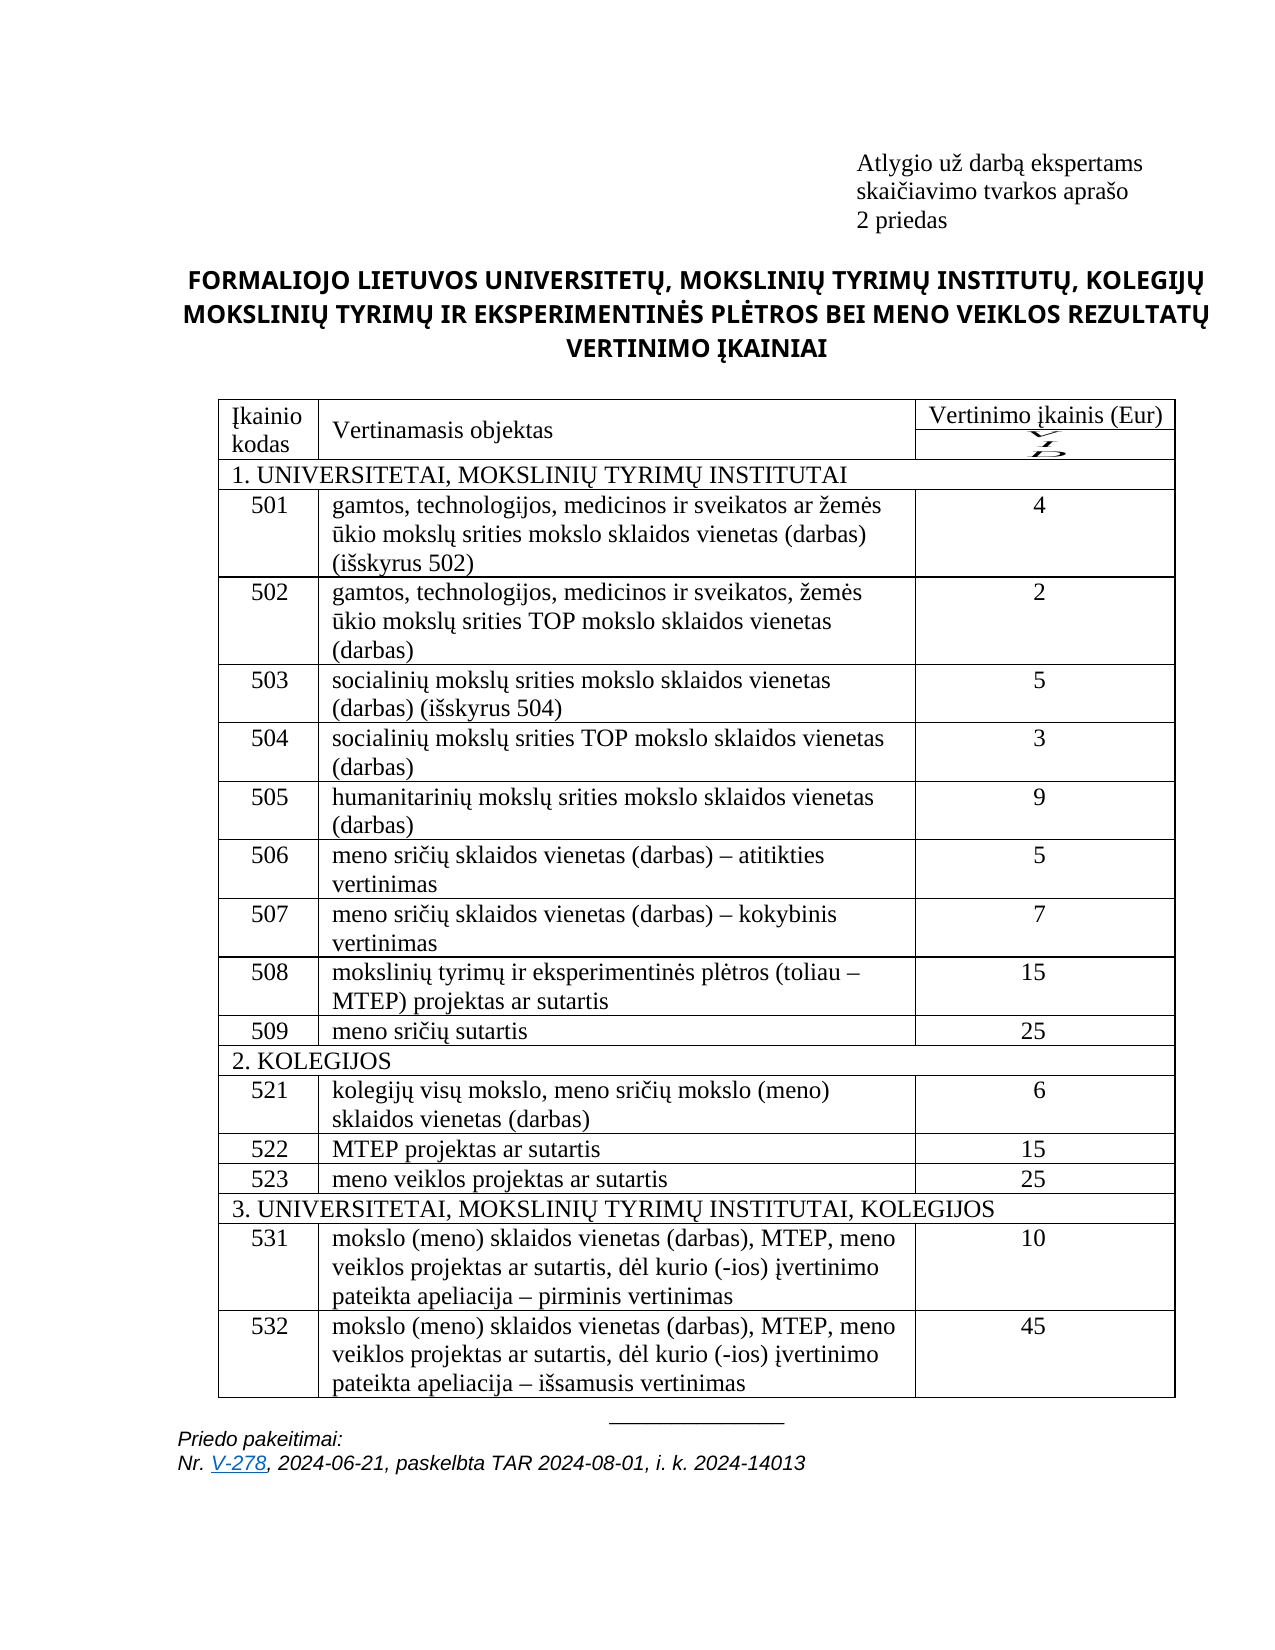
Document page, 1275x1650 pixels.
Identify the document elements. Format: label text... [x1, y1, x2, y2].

table_cell socialinių mokslų srities mokslo sklaidos vienetas (darbas) (išskyrus 504) [319, 665, 915, 722]
table_cell 6 [916, 1076, 1174, 1133]
table_cell meno sričių sutartis [319, 1016, 915, 1045]
table_cell socialinių mokslų srities TOP mokslo sklaidos vienetas (darbas) [319, 723, 915, 781]
table_cell 509 [219, 1016, 318, 1045]
table_cell 507 [219, 899, 318, 956]
table_cell 25 [916, 1016, 1174, 1045]
table_cell 508 [219, 958, 318, 1015]
table_header Vertinamasis objektas [319, 400, 915, 459]
table_cell 9 [916, 782, 1174, 839]
table_cell mokslo (meno) sklaidos vienetas (darbas), MTEP, meno veiklos projektas ar sutartis, dėl kurio (-ios) įvertinimo pateikta apeliacija – išsamusis vertinimas [319, 1311, 915, 1397]
text Atlygio už darbą ekspertams [177, 148, 1216, 176]
table_cell 7 [916, 899, 1174, 956]
table_cell humanitarinių mokslų srities mokslo sklaidos vienetas (darbas) [319, 782, 915, 839]
table_cell 503 [219, 665, 318, 722]
table_cell 2. KOLEGIJOS [219, 1046, 1174, 1074]
table_cell meno veiklos projektas ar sutartis [319, 1164, 915, 1193]
table_cell meno sričių sklaidos vienetas (darbas) – atitikties vertinimas [319, 840, 915, 898]
table_cell meno sričių sklaidos vienetas (darbas) – kokybinis vertinimas [319, 899, 915, 956]
table_cell 506 [219, 840, 318, 898]
table_cell 502 [219, 578, 318, 664]
table_cell 521 [219, 1076, 318, 1133]
table_cell 3. UNIVERSITETAI, MOKSLINIŲ TYRIMŲ INSTITUTAI, KOLEGIJOS [219, 1194, 1174, 1222]
table_cell 5 [916, 665, 1174, 722]
table_cell 3 [916, 723, 1174, 781]
table_cell kolegijų visų mokslo, meno sričių mokslo (meno) sklaidos vienetas (darbas) [319, 1076, 915, 1133]
table_cell mokslinių tyrimų ir eksperimentinės plėtros (toliau – MTEP) projektas ar sutartis [319, 958, 915, 1015]
table_cell 531 [219, 1224, 318, 1310]
table_cell MTEP projektas ar sutartis [319, 1134, 915, 1163]
text skaičiavimo tvarkos aprašo [177, 176, 1216, 205]
table_cell 532 [219, 1311, 318, 1397]
table_cell 15 [916, 958, 1174, 1015]
table_cell 505 [219, 782, 318, 839]
table_cell 5 [916, 840, 1174, 898]
table_cell gamtos, technologijos, medicinos ir sveikatos, žemės ūkio mokslų srities TOP mokslo sklaidos vienetas (darbas) [319, 578, 915, 664]
table_cell 2 [916, 578, 1174, 664]
table_cell [916, 430, 1174, 459]
table_cell gamtos, technologijos, medicinos ir sveikatos ar žemės ūkio mokslų srities mokslo sklaidos vienetas (darbas) (išskyrus 502) [319, 490, 915, 576]
text Nr. V-278, 2024-06-21, paskelbta TAR 2024-08-01, i. k. 2024-14013 [177, 1451, 1216, 1475]
table_cell mokslo (meno) sklaidos vienetas (darbas), MTEP, meno veiklos projektas ar sutartis, dėl kurio (-ios) įvertinimo pateikta apeliacija – pirminis vertinimas [319, 1224, 915, 1310]
table_cell 4 [916, 490, 1174, 576]
table_cell 10 [916, 1224, 1174, 1310]
table_cell 45 [916, 1311, 1174, 1397]
table_cell 501 [219, 490, 318, 576]
table_cell 523 [219, 1164, 318, 1193]
table_cell 504 [219, 723, 318, 781]
table_header Vertinimo įkainis (Eur) [916, 400, 1174, 429]
table_header Įkainio kodas [219, 400, 318, 459]
table_cell 25 [916, 1164, 1174, 1193]
table_cell 522 [219, 1134, 318, 1163]
text FORMALIOJO Lietuvos universitetų, mokslinių tyrimų institutų, kolegijų mokslinių tyrimų ir eksperimentinės plėtros bei meno veiklos rezultatų vertinimo įkainiai [177, 263, 1216, 365]
table_cell 15 [916, 1134, 1174, 1163]
text 2 priedas [177, 205, 1216, 234]
text Priedo pakeitimai: [177, 1427, 1216, 1451]
table_cell 1. UNIVERSITETAI, MOKSLINIŲ TYRIMŲ INSTITUTAI [219, 460, 1174, 489]
text ______________ [177, 1398, 1216, 1427]
